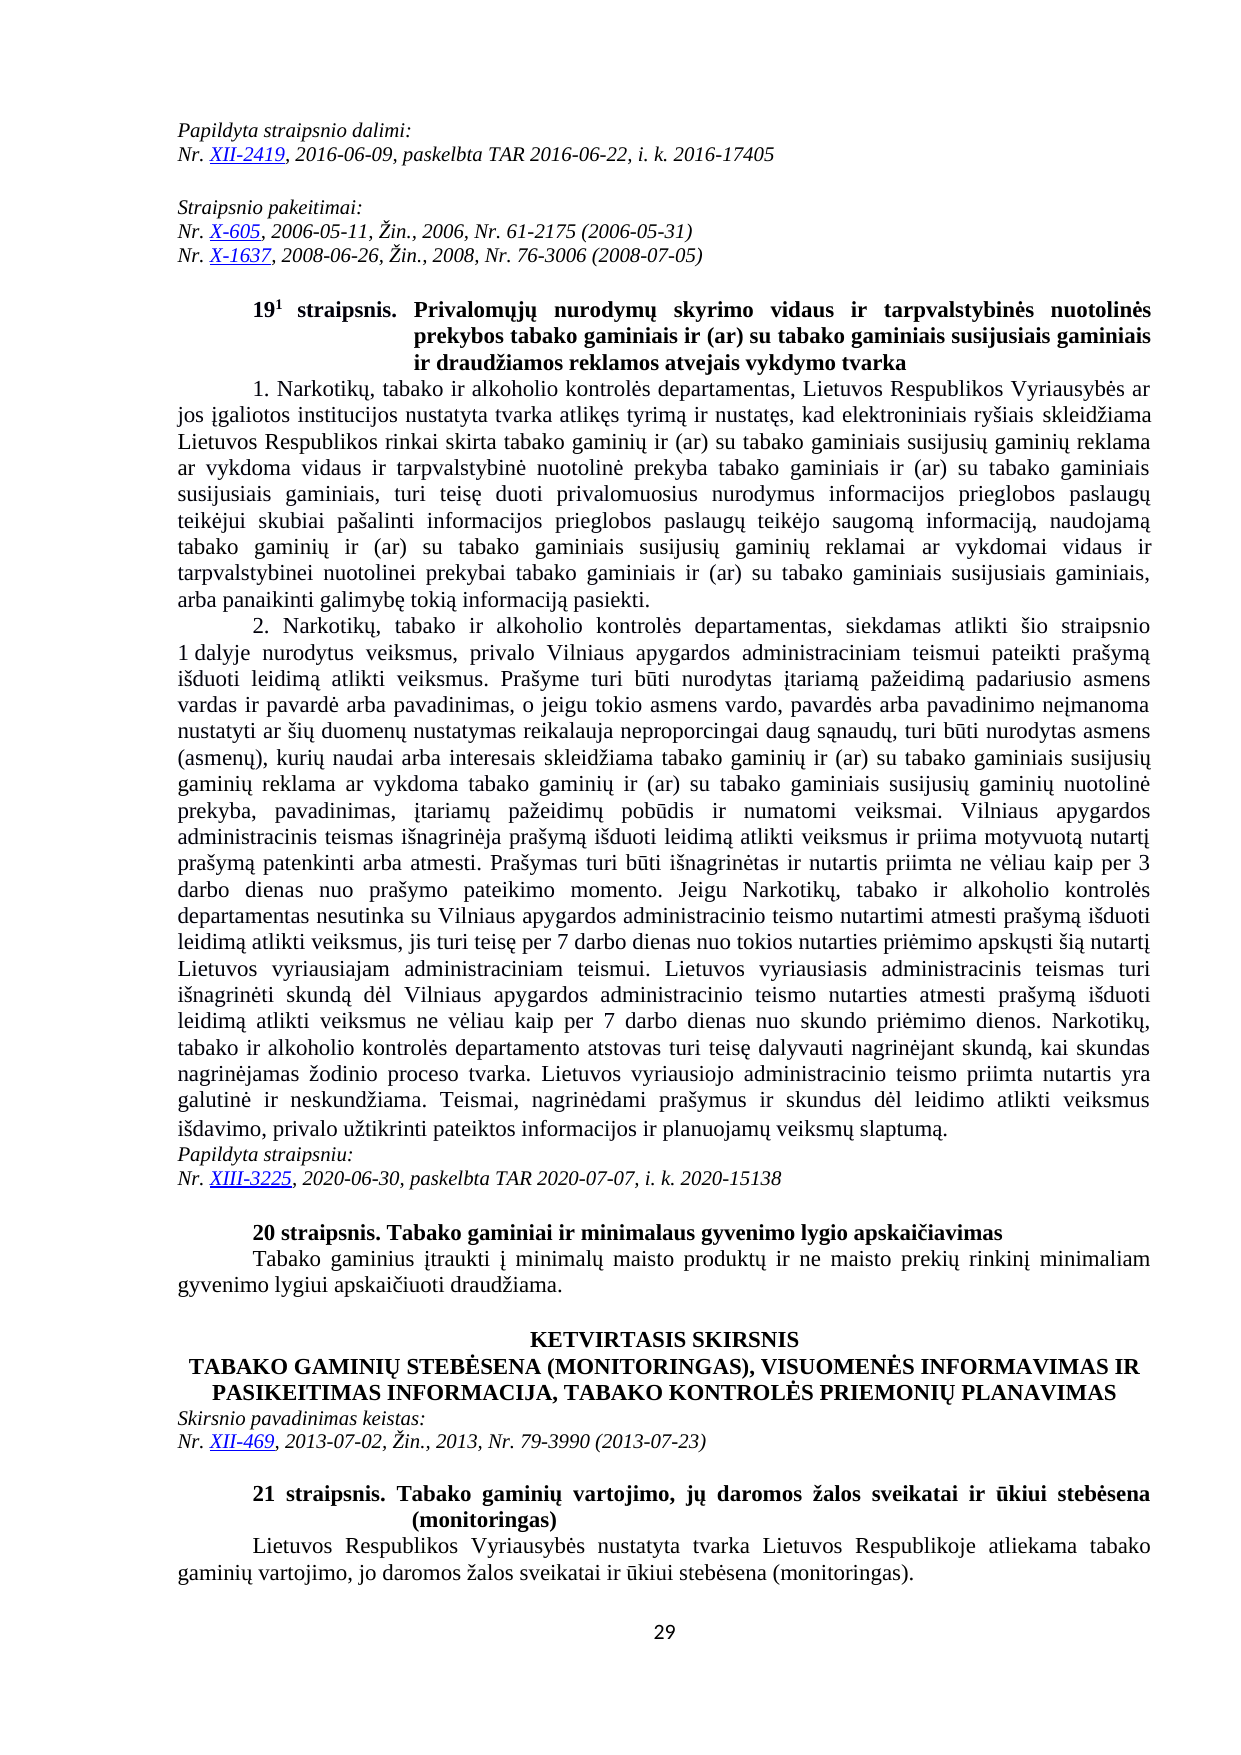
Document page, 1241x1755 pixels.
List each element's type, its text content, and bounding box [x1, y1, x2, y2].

text Papildyta straipsnio dalimi: [177, 118, 1152, 142]
text Lietuvos Respublikos Vyriausybės nustatyta tvarka Lietuvos Respublikoje atliekama tabako gaminių vartojimo, jo daromos žalos sveikatai ir ūkiui stebėsena (monitoringas). [177, 1533, 1152, 1585]
text TABAKO GAMINIŲ STEBĖSENA (MONITORINGAS), VISUOMENĖS INFORMAVIMAS IR PASIKEITIMAS INFORMACIJA, TABAKO KONTROLĖS PRIEMONIŲ PLANAVIMAS [177, 1353, 1152, 1405]
text Papildyta straipsniu: [177, 1142, 1152, 1166]
text Nr. XII-2419, 2016-06-09, paskelbta TAR 2016-06-22, i. k. 2016-17405 [177, 142, 1152, 166]
text 191 straipsnis. Privalomųjų nurodymų skyrimo vidaus ir tarpvalstybinės nuotolinės prekybos tabako gaminiais ir (ar) su tabako gaminiais susijusiais gaminiais ir draudžiamos reklamos atvejais vykdymo tvarka [252, 296, 1152, 375]
text Skirsnio pavadinimas keistas: [177, 1405, 1152, 1429]
text Nr. X-1637, 2008-06-26, Žin., 2008, Nr. 76-3006 (2008-07-05) [177, 243, 1152, 267]
text Nr. XIII-3225, 2020-06-30, paskelbta TAR 2020-07-07, i. k. 2020-15138 [177, 1166, 1152, 1190]
text 21 straipsnis. Tabako gaminių vartojimo, jų daromos žalos sveikatai ir ūkiui stebėsena (monitoringas) [252, 1480, 1152, 1533]
text 1. Narkotikų, tabako ir alkoholio kontrolės departamentas, Lietuvos Respublikos Vyriausybės ar jos įgaliotos institucijos nustatyta tvarka atlikęs tyrimą ir nustatęs, kad elektroniniais ryšiais skleidžiama Lietuvos Respublikos rinkai skirta tabako gaminių ir (ar) su tabako gaminiais susijusių gaminių reklama ar vykdoma vidaus ir tarpvalstybinė nuotolinė prekyba tabako gaminiais ir (ar) su tabako gaminiais susijusiais gaminiais, turi teisę duoti privalomuosius nurodymus informacijos prieglobos paslaugų teikėjui skubiai pašalinti informacijos prieglobos paslaugų teikėjo saugomą informaciją, naudojamą tabako gaminių ir (ar) su tabako gaminiais susijusių gaminių reklamai ar vykdomai vidaus ir tarpvalstybinei nuotolinei prekybai tabako gaminiais ir (ar) su tabako gaminiais susijusiais gaminiais, arba panaikinti galimybę tokią informaciją pasiekti. [177, 375, 1152, 612]
text Tabako gaminius įtraukti į minimalų maisto produktų ir ne maisto prekių rinkinį minimaliam gyvenimo lygiui apskaičiuoti draudžiama. [177, 1245, 1152, 1298]
text 2. Narkotikų, tabako ir alkoholio kontrolės departamentas, siekdamas atlikti šio straipsnio 1 dalyje nurodytus veiksmus, privalo Vilniaus apygardos administraciniam teismui pateikti prašymą išduoti leidimą atlikti veiksmus. Prašyme turi būti nurodytas įtariamą pažeidimą padariusio asmens vardas ir pavardė arba pavadinimas, o jeigu tokio asmens vardo, pavardės arba pavadinimo neįmanoma nustatyti ar šių duomenų nustatymas reikalauja neproporcingai daug sąnaudų, turi būti nurodytas asmens (asmenų), kurių naudai arba interesais skleidžiama tabako gaminių ir (ar) su tabako gaminiais susijusių gaminių reklama ar vykdoma tabako gaminių ir (ar) su tabako gaminiais susijusių gaminių nuotolinė prekyba, pavadinimas, įtariamų pažeidimų pobūdis ir numatomi veiksmai. Vilniaus apygardos administracinis teismas išnagrinėja prašymą išduoti leidimą atlikti veiksmus ir priima motyvuotą nutartį prašymą patenkinti arba atmesti. Prašymas turi būti išnagrinėtas ir nutartis priimta ne vėliau kaip per 3 darbo dienas nuo prašymo pateikimo momento. Jeigu Narkotikų, tabako ir alkoholio kontrolės departamentas nesutinka su Vilniaus apygardos administracinio teismo nutartimi atmesti prašymą išduoti leidimą atlikti veiksmus, jis turi teisę per 7 darbo dienas nuo tokios nutarties priėmimo apskųsti šią nutartį Lietuvos vyriausiajam administraciniam teismui. Lietuvos vyriausiasis administracinis teismas turi išnagrinėti skundą dėl Vilniaus apygardos administracinio teismo nutarties atmesti prašymą išduoti leidimą atlikti veiksmus ne vėliau kaip per 7 darbo dienas nuo skundo priėmimo dienos. Narkotikų, tabako ir alkoholio kontrolės departamento atstovas turi teisę dalyvauti nagrinėjant skundą, kai skundas nagrinėjamas žodinio proceso tvarka. Lietuvos vyriausiojo administracinio teismo priimta nutartis yra galutinė ir neskundžiama. Teismai, nagrinėdami prašymus ir skundus dėl leidimo atlikti veiksmus išdavimo, privalo užtikrinti pateiktos informacijos ir planuojamų veiksmų slaptumą. [177, 612, 1152, 1142]
text 20 straipsnis. Tabako gaminiai ir minimalaus gyvenimo lygio apskaičiavimas [177, 1218, 1152, 1245]
text Nr. XII-469, 2013-07-02, Žin., 2013, Nr. 79-3990 (2013-07-23) [177, 1429, 1152, 1453]
text Straipsnio pakeitimai: [177, 195, 1152, 219]
text KETVIRTASIS SKIRSNIS [177, 1326, 1152, 1353]
text Nr. X-605, 2006-05-11, Žin., 2006, Nr. 61-2175 (2006-05-31) [177, 219, 1152, 243]
